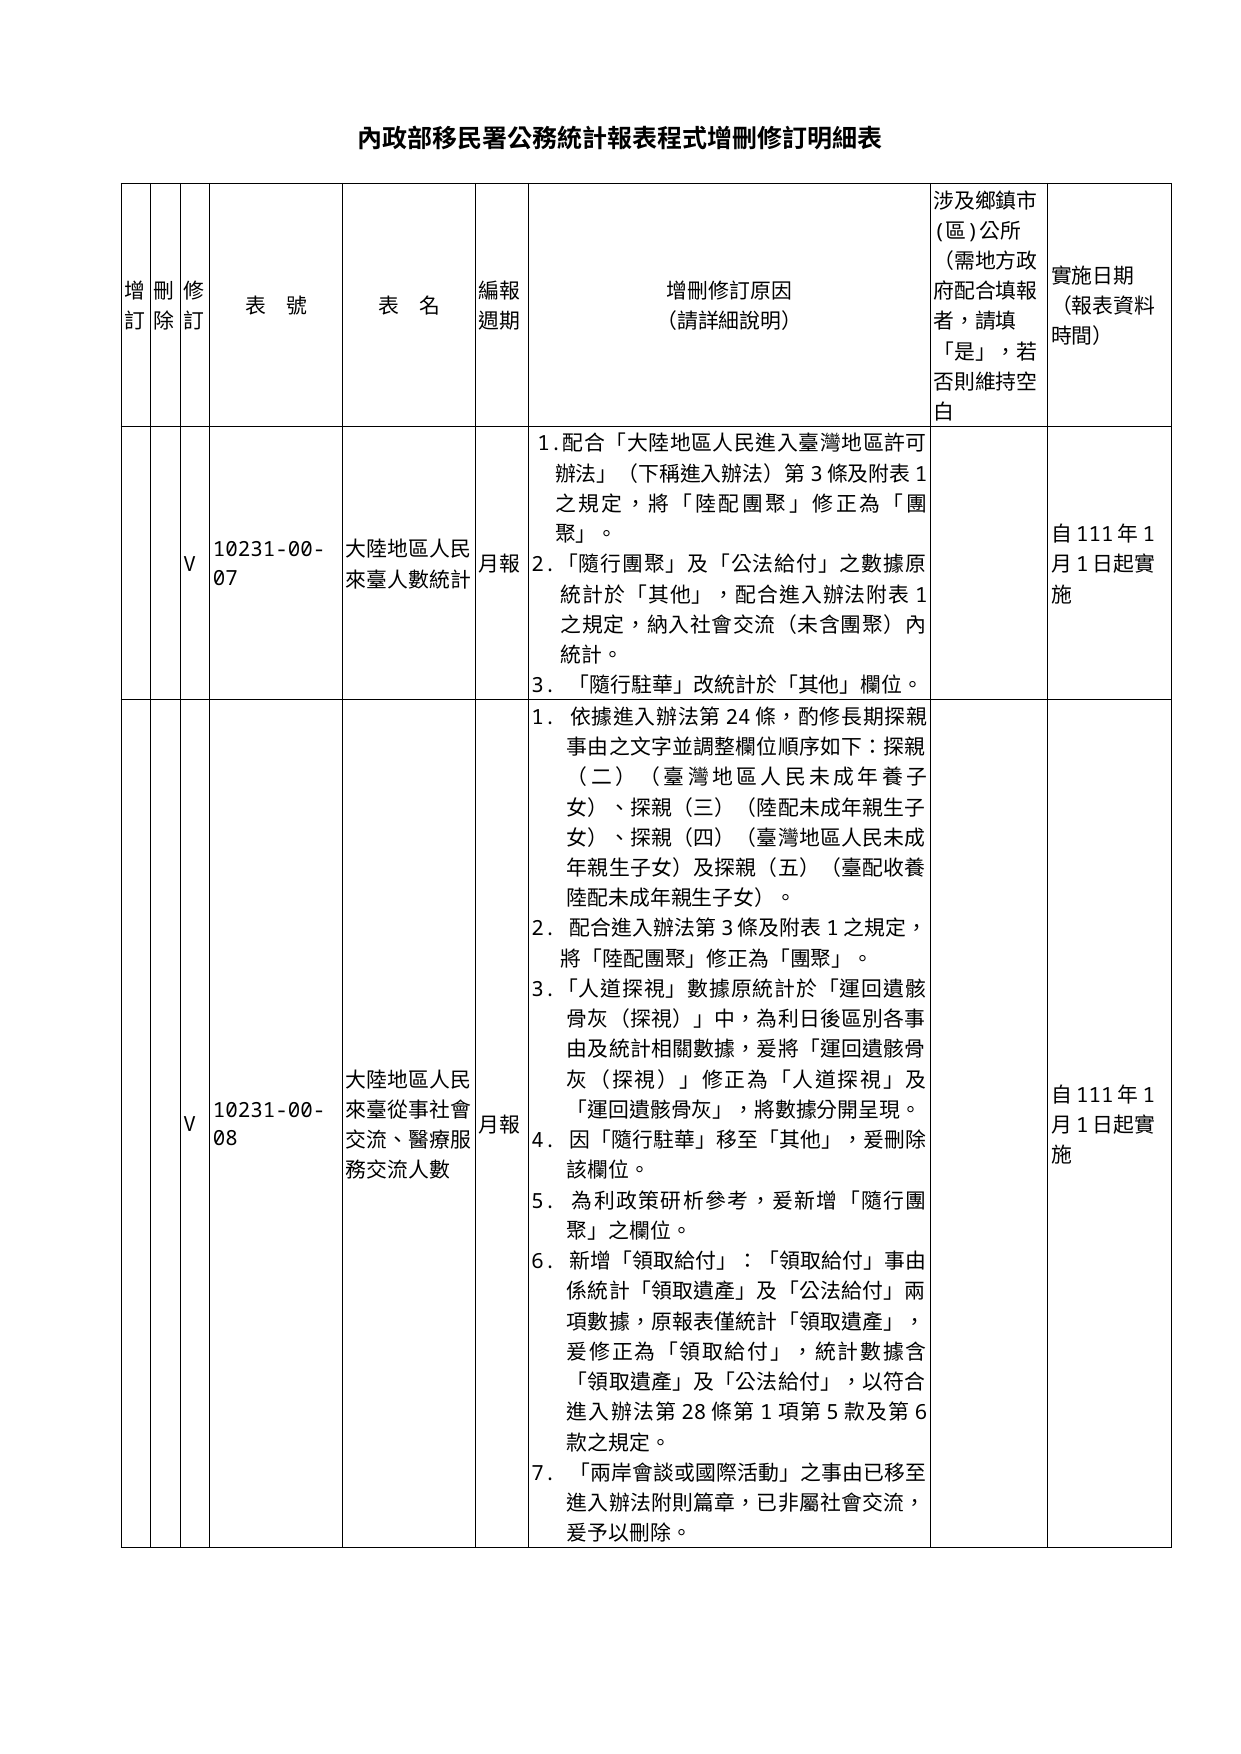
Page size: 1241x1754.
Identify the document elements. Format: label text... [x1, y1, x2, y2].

table_header 涉及鄉鎮市(區)公所（需地方政府配合填報者，請填「是」，若否則維持空白 [931, 184, 1047, 426]
table_cell 大陸地區人民來臺人數統計 [343, 427, 475, 699]
table_cell 自111年1月1日起實施 [1048, 700, 1171, 1547]
table_cell 1.配合「大陸地區人民進入臺灣地區許可辦法」（下稱進入辦法）第3條及附表1之規定，將「陸配團聚」修正為「團聚」。 2.「隨行團聚」及「公法給付」之數據原統計於「其他」，配合進入辦法附表1之規定，納入社會交流（未含團聚）內統計。 3. 「隨行駐華」改統計於「其他」欄位。 [529, 427, 930, 699]
table_header 增刪修訂原因 （請詳細說明） [529, 184, 930, 426]
table_cell [122, 427, 150, 699]
table_header 表 號 [210, 184, 342, 426]
table_cell V [181, 427, 209, 699]
table_cell 10231-00-08 [210, 700, 342, 1547]
table_header 刪 除 [151, 184, 180, 426]
text 內政部移民署公務統計報表程式增刪修訂明細表 [118, 118, 1122, 154]
table_header 修 訂 [181, 184, 209, 426]
table_cell V [181, 700, 209, 1547]
table_cell [122, 700, 150, 1547]
table_cell 1. 依據進入辦法第24條，酌修長期探親事由之文字並調整欄位順序如下：探親（二）（臺灣地區人民未成年養子女）、探親（三）（陸配未成年親生子女）、探親（四）（臺灣地區人民未成年親生子女）及探親（五）（臺配收養陸配未成年親生子女）。 2. 配合進入辦法第3條及附表1之規定，將「陸配團聚」修正為「團聚」。 3.「人道探視」數據原統計於「運回遺骸骨灰（探視）」中，為利日後區別各事由及統計相關數據，爰將「運回遺骸骨灰（探視）」修正為「人道探視」及「運回遺骸骨灰」，將數據分開呈現。 4. 因「隨行駐華」移至「其他」，爰刪除該欄位。 5. 為利政策研析參考，爰新增「隨行團聚」之欄位。 6. 新增「領取給付」：「領取給付」事由係統計「領取遺產」及「公法給付」兩項數據，原報表僅統計「領取遺產」，爰修正為「領取給付」，統計數據含「領取遺產」及「公法給付」，以符合進入辦法第28條第1項第5款及第6款之規定。 7. 「兩岸會談或國際活動」之事由已移至進入辦法附則篇章，已非屬社會交流，爰予以刪除。 [529, 700, 930, 1547]
table_cell 10231-00-07 [210, 427, 342, 699]
table_header 編報 週期 [476, 184, 528, 426]
table_cell [931, 700, 1047, 1547]
table_header 增 訂 [122, 184, 150, 426]
table_cell 自111年1月1日起實施 [1048, 427, 1171, 699]
table_cell [931, 427, 1047, 699]
table_cell [151, 427, 180, 699]
table_cell 大陸地區人民來臺從事社會交流、醫療服務交流人數 [343, 700, 475, 1547]
table_cell 月報 [476, 700, 528, 1547]
table_header 表 名 [343, 184, 475, 426]
table_cell [151, 700, 180, 1547]
table_header 實施日期 （報表資料時間） [1048, 184, 1171, 426]
table_cell 月報 [476, 427, 528, 699]
